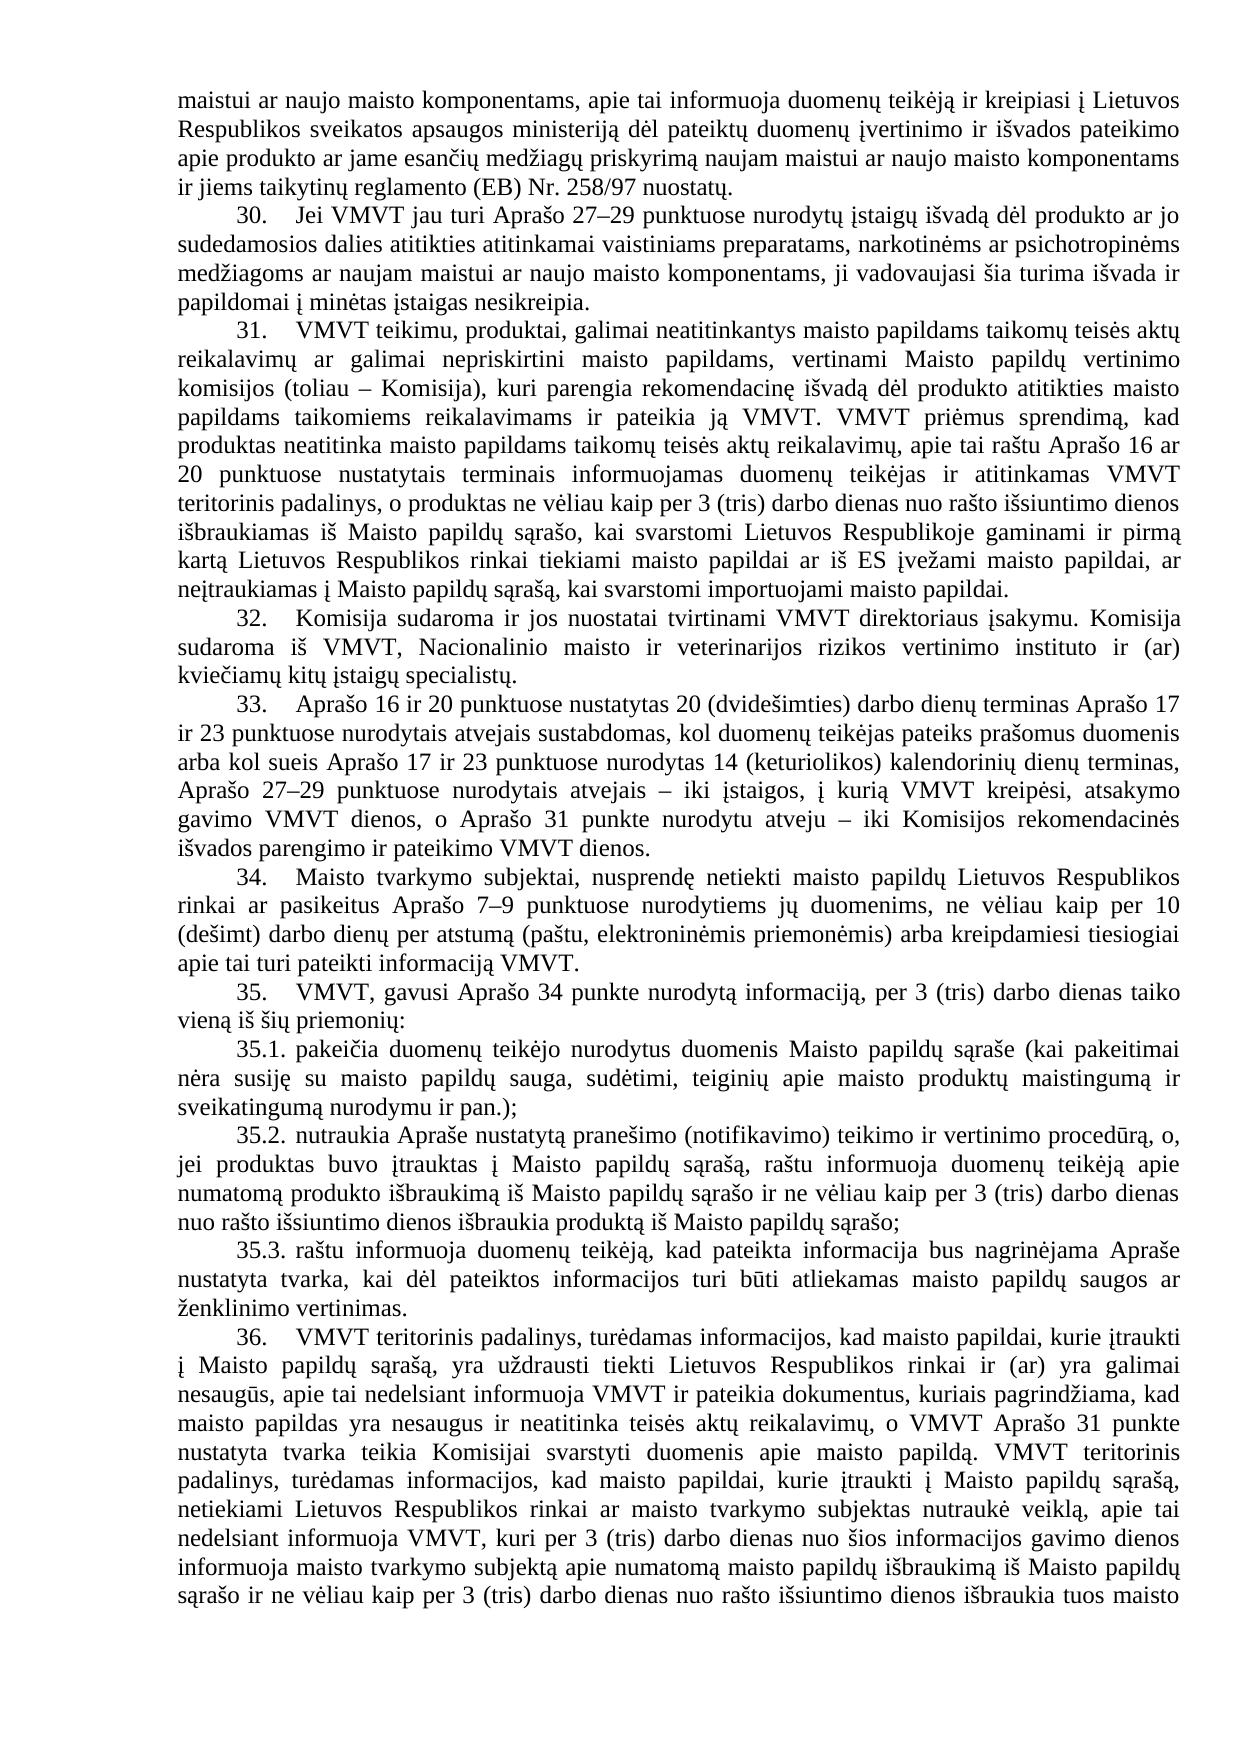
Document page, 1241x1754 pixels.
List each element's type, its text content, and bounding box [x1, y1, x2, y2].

text 35.2. nutraukia Apraše nustatytą pranešimo (notifikavimo) teikimo ir vertinimo procedūrą, o, jei produktas buvo įtrauktas į Maisto papildų sąrašą, raštu informuoja duomenų teikėją apie numatomą produkto išbraukimą iš Maisto papildų sąrašo ir ne vėliau kaip per 3 (tris) darbo dienas nuo rašto išsiuntimo dienos išbraukia produktą iš Maisto papildų sąrašo; [177, 1120, 1181, 1235]
text 34. Maisto tvarkymo subjektai, nusprendę netiekti maisto papildų Lietuvos Respublikos rinkai ar pasikeitus Aprašo 7–9 punktuose nurodytiems jų duomenims, ne vėliau kaip per 10 (dešimt) darbo dienų per atstumą (paštu, elektroninėmis priemonėmis) arba kreipdamiesi tiesiogiai apie tai turi pateikti informaciją VMVT. [177, 862, 1181, 977]
text 30. Jei VMVT jau turi Aprašo 27–29 punktuose nurodytų įstaigų išvadą dėl produkto ar jo sudedamosios dalies atitikties atitinkamai vaistiniams preparatams, narkotinėms ar psichotropinėms medžiagoms ar naujam maistui ar naujo maisto komponentams, ji vadovaujasi šia turima išvada ir papildomai į minėtas įstaigas nesikreipia. [177, 200, 1181, 315]
text 32. Komisija sudaroma ir jos nuostatai tvirtinami VMVT direktoriaus įsakymu. Komisija sudaroma iš VMVT, Nacionalinio maisto ir veterinarijos rizikos vertinimo instituto ir (ar) kviečiamų kitų įstaigų specialistų. [177, 603, 1181, 689]
text 35. VMVT, gavusi Aprašo 34 punkte nurodytą informaciją, per 3 (tris) darbo dienas taiko vieną iš šių priemonių: [177, 977, 1181, 1034]
text 36. VMVT teritorinis padalinys, turėdamas informacijos, kad maisto papildai, kurie įtraukti į Maisto papildų sąrašą, yra uždrausti tiekti Lietuvos Respublikos rinkai ir (ar) yra galimai nesaugūs, apie tai nedelsiant informuoja VMVT ir pateikia dokumentus, kuriais pagrindžiama, kad maisto papildas yra nesaugus ir neatitinka teisės aktų reikalavimų, o VMVT Aprašo 31 punkte nustatyta tvarka teikia Komisijai svarstyti duomenis apie maisto papildą. VMVT teritorinis padalinys, turėdamas informacijos, kad maisto papildai, kurie įtraukti į Maisto papildų sąrašą, netiekiami Lietuvos Respublikos rinkai ar maisto tvarkymo subjektas nutraukė veiklą, apie tai nedelsiant informuoja VMVT, kuri per 3 (tris) darbo dienas nuo šios informacijos gavimo dienos informuoja maisto tvarkymo subjektą apie numatomą maisto papildų išbraukimą iš Maisto papildų sąrašo ir ne vėliau kaip per 3 (tris) darbo dienas nuo rašto išsiuntimo dienos išbraukia tuos maisto [177, 1322, 1181, 1609]
text 35.3. raštu informuoja duomenų teikėją, kad pateikta informacija bus nagrinėjama Apraše nustatyta tvarka, kai dėl pateiktos informacijos turi būti atliekamas maisto papildų saugos ar ženklinimo vertinimas. [177, 1235, 1181, 1322]
text 33. Aprašo 16 ir 20 punktuose nustatytas 20 (dvidešimties) darbo dienų terminas Aprašo 17 ir 23 punktuose nurodytais atvejais sustabdomas, kol duomenų teikėjas pateiks prašomus duomenis arba kol sueis Aprašo 17 ir 23 punktuose nurodytas 14 (keturiolikos) kalendorinių dienų terminas, Aprašo 27–29 punktuose nurodytais atvejais – iki įstaigos, į kurią VMVT kreipėsi, atsakymo gavimo VMVT dienos, o Aprašo 31 punkte nurodytu atveju – iki Komisijos rekomendacinės išvados parengimo ir pateikimo VMVT dienos. [177, 689, 1181, 862]
text 31. VMVT teikimu, produktai, galimai neatitinkantys maisto papildams taikomų teisės aktų reikalavimų ar galimai nepriskirtini maisto papildams, vertinami Maisto papildų vertinimo komisijos (toliau – Komisija), kuri parengia rekomendacinę išvadą dėl produkto atitikties maisto papildams taikomiems reikalavimams ir pateikia ją VMVT. VMVT priėmus sprendimą, kad produktas neatitinka maisto papildams taikomų teisės aktų reikalavimų, apie tai raštu Aprašo 16 ar 20 punktuose nustatytais terminais informuojamas duomenų teikėjas ir atitinkamas VMVT teritorinis padalinys, o produktas ne vėliau kaip per 3 (tris) darbo dienas nuo rašto išsiuntimo dienos išbraukiamas iš Maisto papildų sąrašo, kai svarstomi Lietuvos Respublikoje gaminami ir pirmą kartą Lietuvos Respublikos rinkai tiekiami maisto papildai ar iš ES įvežami maisto papildai, ar neįtraukiamas į Maisto papildų sąrašą, kai svarstomi importuojami maisto papildai. [177, 315, 1181, 603]
text 35.1. pakeičia duomenų teikėjo nurodytus duomenis Maisto papildų sąraše (kai pakeitimai nėra susiję su maisto papildų sauga, sudėtimi, teiginių apie maisto produktų maistingumą ir sveikatingumą nurodymu ir pan.); [177, 1034, 1181, 1120]
text maistui ar naujo maisto komponentams, apie tai informuoja duomenų teikėją ir kreipiasi į Lietuvos Respublikos sveikatos apsaugos ministeriją dėl pateiktų duomenų įvertinimo ir išvados pateikimo apie produkto ar jame esančių medžiagų priskyrimą naujam maistui ar naujo maisto komponentams ir jiems taikytinų reglamento (EB) Nr. 258/97 nuostatų. [177, 85, 1181, 200]
